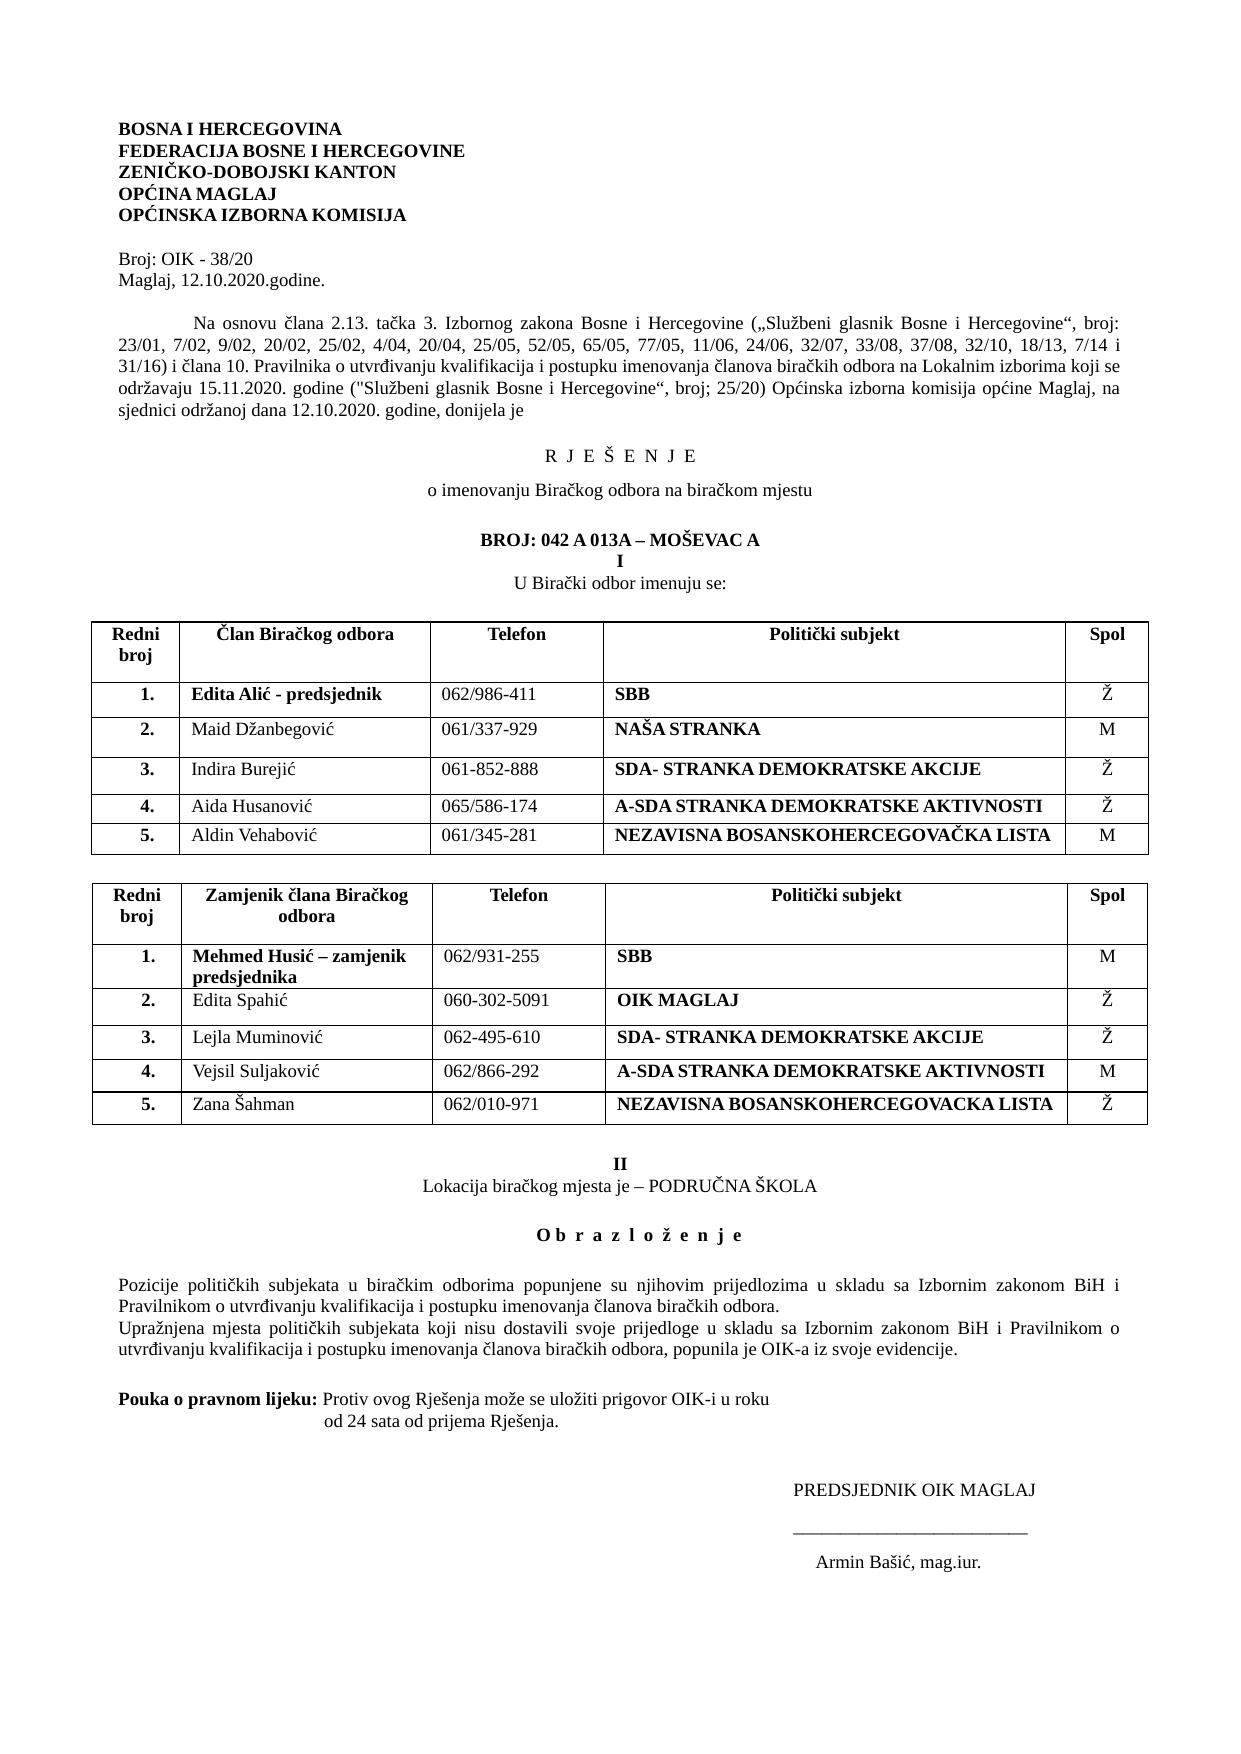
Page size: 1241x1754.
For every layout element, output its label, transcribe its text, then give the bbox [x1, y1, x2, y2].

table_cell Aida Husanović [180, 795, 430, 823]
text Pouka o pravnom lijeku: Protiv ovog Rješenja može se uložiti prigovor OIK-i u roku [118, 1388, 1122, 1409]
text od 24 sata od prijema Rješenja. [118, 1409, 1122, 1431]
text OPĆINA MAGLAJ [118, 183, 1122, 204]
table_cell M [1066, 718, 1148, 757]
table_cell Ž [1068, 1026, 1147, 1059]
table_cell 061/337-929 [431, 718, 603, 757]
table_cell 3. [93, 1026, 181, 1059]
table_cell SDA- STRANKA DEMOKRATSKE AKCIJE [604, 758, 1065, 794]
table_cell SBB [604, 683, 1065, 717]
text R J E Š E N J E [118, 445, 1122, 467]
table_header Politički subjekt [604, 623, 1065, 682]
table_header Član Biračkog odbora [180, 623, 430, 682]
table_cell Zana Šahman [182, 1093, 432, 1124]
table_cell Ž [1066, 758, 1148, 794]
table_cell 1. [92, 683, 179, 717]
table_cell 2. [93, 989, 181, 1025]
table_cell Ž [1066, 683, 1148, 717]
table_cell Ž [1066, 795, 1148, 823]
table_cell 065/586-174 [431, 795, 603, 823]
table_cell Ž [1068, 989, 1147, 1025]
table_cell Indira Burejić [180, 758, 430, 794]
table_cell SDA- STRANKA DEMOKRATSKE AKCIJE [606, 1026, 1067, 1059]
text _________________________ [793, 1515, 1122, 1537]
table_cell 061-852-888 [431, 758, 603, 794]
table_cell NEZAVISNA BOSANSKOHERCEGOVAČKA LISTA [604, 824, 1065, 853]
table_cell 062/986-411 [431, 683, 603, 717]
table_cell 4. [92, 795, 179, 823]
table_cell 1. [93, 945, 181, 988]
text Upražnjena mjesta političkih subjekata koji nisu dostavili svoje prijedloge u skladu sa Izbornim zakonom BiH i Pravilnikom o utvrđivanju kvalifikacija i postupku imenovanja članova biračkih odbora, popunila je OIK-a iz svoje evidencije. [118, 1317, 1122, 1360]
table_cell NEZAVISNA BOSANSKOHERCEGOVACKA LISTA [606, 1093, 1067, 1124]
table_cell 5. [92, 824, 179, 853]
text Armin Bašić, mag.iur. [793, 1551, 1122, 1573]
table_cell Lejla Muminović [182, 1026, 432, 1059]
text II [118, 1153, 1122, 1174]
text BOSNA I HERCEGOVINA [118, 118, 1122, 140]
table_header Redni broj [93, 884, 181, 944]
table_cell Edita Alić - predsjednik [180, 683, 430, 717]
table_cell Mehmed Husić – zamjenik predsjednika [182, 945, 432, 988]
text o imenovanju Biračkog odbora na biračkom mjestu [118, 479, 1122, 501]
text U Birački odbor imenuju se: [118, 572, 1122, 593]
table_cell 062/931-255 [433, 945, 605, 988]
table_cell NAŠA STRANKA [604, 718, 1065, 757]
table_cell A-SDA STRANKA DEMOKRATSKE AKTIVNOSTI [604, 795, 1065, 823]
table_header Spol [1066, 623, 1148, 682]
table_cell 062-495-610 [433, 1026, 605, 1059]
table_cell 061/345-281 [431, 824, 603, 853]
table_cell Edita Spahić [182, 989, 432, 1025]
table_cell Aldin Vehabović [180, 824, 430, 853]
table_cell Maid Džanbegović [180, 718, 430, 757]
text BROJ: 042 A 013A – MOŠEVAC A [118, 529, 1122, 550]
table_cell M [1068, 1060, 1147, 1091]
table_header Redni broj [92, 623, 179, 682]
text I [118, 550, 1122, 572]
table_header Telefon [431, 623, 603, 682]
table_header Spol [1068, 884, 1147, 944]
table_cell Vejsil Suljaković [182, 1060, 432, 1091]
text OPĆINSKA IZBORNA KOMISIJA [118, 204, 1122, 226]
table_cell 3. [92, 758, 179, 794]
table_cell 2. [92, 718, 179, 757]
text O b r a z l o ž e n j e [156, 1224, 1122, 1246]
table_cell Ž [1068, 1093, 1147, 1124]
text Broj: OIK - 38/20 [118, 247, 1122, 269]
table_cell M [1068, 945, 1147, 988]
table_cell A-SDA STRANKA DEMOKRATSKE AKTIVNOSTI [606, 1060, 1067, 1091]
text ZENIČKO-DOBOJSKI KANTON [118, 161, 1122, 183]
table_cell 062/866-292 [433, 1060, 605, 1091]
table_cell SBB [606, 945, 1067, 988]
text Lokacija biračkog mjesta je – PODRUČNA ŠKOLA [118, 1174, 1122, 1196]
table_cell 060-302-5091 [433, 989, 605, 1025]
table_cell 062/010-971 [433, 1093, 605, 1124]
table_cell 5. [93, 1093, 181, 1124]
table_header Telefon [433, 884, 605, 944]
text FEDERACIJA BOSNE I HERCEGOVINE [118, 140, 1122, 161]
text PREDSJEDNIK OIK MAGLAJ [793, 1479, 1122, 1501]
table_cell OIK MAGLAJ [606, 989, 1067, 1025]
text Maglaj, 12.10.2020.godine. [118, 269, 1122, 291]
table_cell 4. [93, 1060, 181, 1091]
table_header Politički subjekt [606, 884, 1067, 944]
table_cell M [1066, 824, 1148, 853]
table_header Zamjenik člana Biračkog odbora [182, 884, 432, 944]
text Pozicije političkih subjekata u biračkim odborima popunjene su njihovim prijedlozima u skladu sa Izbornim zakonom BiH i Pravilnikom o utvrđivanju kvalifikacija i postupku imenovanja članova biračkih odbora. [118, 1274, 1122, 1317]
text Na osnovu člana 2.13. tačka 3. Izbornog zakona Bosne i Hercegovine („Službeni glasnik Bosne i Hercegovine“, broj: 23/01, 7/02, 9/02, 20/02, 25/02, 4/04, 20/04, 25/05, 52/05, 65/05, 77/05, 11/06, 24/06, 32/07, 33/08, 37/08, 32/10, 18/13, 7/14 i 31/16) i člana 10. Pravilnika o utvrđivanju kvalifikacija i postupku imenovanja članova biračkih odbora na Lokalnim izborima koji se održavaju 15.11.2020. godine ("Službeni glasnik Bosne i Hercegovine“, broj; 25/20) Općinska izborna komisija općine Maglaj, na sjednici održanoj dana 12.10.2020. godine, donijela je [118, 312, 1122, 420]
